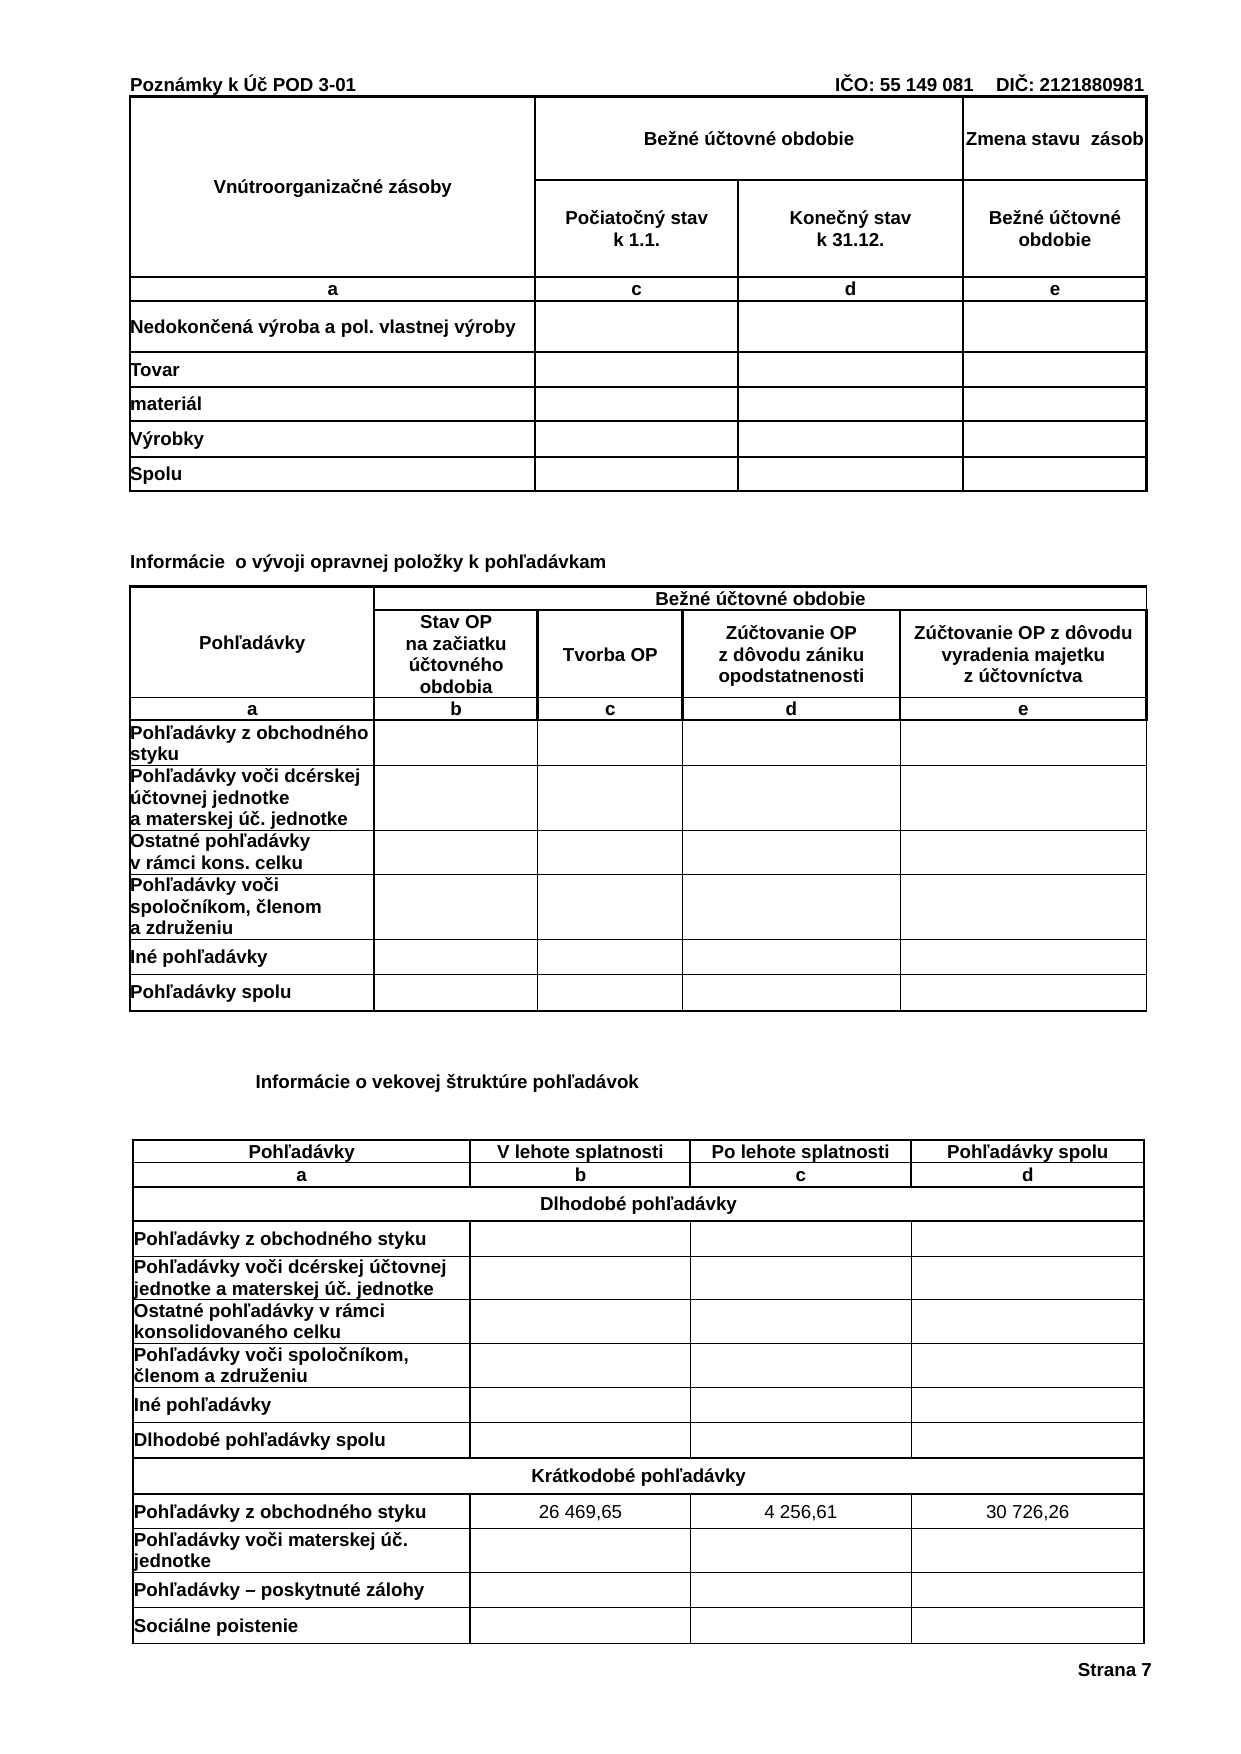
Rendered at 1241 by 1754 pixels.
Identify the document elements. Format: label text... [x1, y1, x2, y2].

table_cell a [131, 698, 373, 719]
table_cell Zúčtovanie OP z dôvodu vyradenia majetku z účtovníctva [901, 611, 1145, 697]
table_cell [691, 1300, 911, 1343]
subtitle Informácie o vekovej štruktúre pohľadávok [250, 1071, 1152, 1092]
table_cell [683, 721, 900, 764]
table_cell Pohľadávky voči dcérskej účtovnej jednotke a materskej úč. jednotke [134, 1257, 469, 1299]
table_cell [471, 1300, 690, 1343]
table_cell Dlhodobé pohľadávky [134, 1188, 1143, 1220]
table_cell [536, 388, 737, 420]
table_cell [375, 721, 537, 764]
table_cell Sociálne poistenie [134, 1608, 469, 1643]
table_cell Krátkodobé pohľadávky [134, 1459, 1143, 1493]
table_cell [538, 831, 682, 873]
table_cell d [739, 278, 962, 300]
table_cell [538, 975, 682, 1009]
table_cell [964, 388, 1145, 420]
table_cell [691, 1608, 911, 1643]
table_cell Pohľadávky – poskytnuté zálohy [134, 1573, 469, 1607]
table_cell [536, 302, 737, 351]
table_cell d [912, 1163, 1143, 1186]
table_header Pohľadávky [131, 588, 373, 697]
table_cell [683, 766, 900, 830]
table_cell Pohľadávky z obchodného styku [134, 1495, 469, 1528]
table_cell b [375, 698, 536, 719]
subtitle Informácie o vývoji opravnej položky k pohľadávkam [130, 551, 1152, 573]
table_cell [375, 875, 537, 939]
table_cell [691, 1529, 911, 1572]
table_cell Iné pohľadávky [134, 1388, 469, 1422]
table_cell [964, 422, 1145, 456]
table_cell a [134, 1163, 469, 1186]
table_cell [912, 1423, 1143, 1457]
table_cell [471, 1222, 690, 1256]
table_cell Stav OP na začiatku účtovného obdobia [375, 611, 536, 697]
table_cell [901, 940, 1146, 974]
table_cell 4 256,61 [691, 1495, 911, 1528]
table_cell [901, 721, 1146, 764]
table_cell [912, 1222, 1143, 1256]
table_cell [739, 422, 962, 456]
table_cell [901, 766, 1146, 830]
table_cell Pohľadávky spolu [131, 975, 373, 1009]
table_cell [538, 875, 682, 939]
table_cell [683, 940, 900, 974]
table_cell [538, 721, 682, 764]
table_cell [536, 458, 737, 490]
table_cell Tvorba OP [539, 611, 681, 697]
table_cell Bežné účtovné obdobie [964, 181, 1145, 276]
table_cell [912, 1300, 1143, 1343]
table_cell [471, 1423, 690, 1457]
table_cell Pohľadávky voči materskej úč. jednotke [134, 1529, 469, 1572]
table_cell [901, 975, 1146, 1009]
table_header Zmena stavu zásob [964, 98, 1145, 179]
table_cell [471, 1388, 690, 1422]
table_cell [471, 1344, 690, 1386]
table_cell d [684, 698, 899, 719]
table_cell [375, 940, 537, 974]
table_cell [471, 1529, 690, 1572]
table_cell [739, 302, 962, 351]
table_header Bežné účtovné obdobie [536, 98, 962, 179]
table_cell c [691, 1163, 910, 1186]
table_cell [691, 1344, 911, 1386]
table_cell [538, 766, 682, 830]
table_cell [964, 458, 1145, 490]
table_header Bežné účtovné obdobie [375, 588, 1146, 609]
table_cell [912, 1388, 1143, 1422]
table_cell [683, 975, 900, 1009]
table_cell [964, 302, 1145, 351]
table_cell Nedokončená výroba a pol. vlastnej výroby [131, 302, 534, 351]
table_cell [691, 1222, 911, 1256]
table_cell Dlhodobé pohľadávky spolu [134, 1423, 469, 1457]
table_cell [739, 353, 962, 386]
table_cell Ostatné pohľadávky v rámci konsolidovaného celku [134, 1300, 469, 1343]
table_cell 30 726,26 [912, 1495, 1143, 1528]
table_cell [471, 1608, 690, 1643]
table_cell [739, 458, 962, 490]
table_cell Počiatočný stav k 1.1. [536, 181, 737, 276]
table_cell Spolu [131, 458, 534, 490]
table_cell [901, 875, 1146, 939]
table_cell Tovar [131, 353, 534, 386]
table_cell c [536, 278, 737, 300]
table_cell a [131, 278, 534, 300]
table_cell Iné pohľadávky [131, 940, 373, 974]
table_cell [691, 1423, 911, 1457]
table_cell [964, 353, 1145, 386]
table_cell c [539, 698, 681, 719]
table_cell Konečný stav k 31.12. [739, 181, 962, 276]
table_cell [375, 975, 537, 1009]
table_cell [536, 422, 737, 456]
table_header Pohľadávky [134, 1141, 469, 1162]
table_cell Ostatné pohľadávky v rámci kons. celku [131, 831, 373, 873]
table_cell [901, 831, 1146, 873]
table_cell 26 469,65 [471, 1495, 690, 1528]
table_cell [912, 1344, 1143, 1386]
table_cell Zúčtovanie OP z dôvodu zániku opodstatnenosti [684, 611, 899, 697]
table_cell [683, 875, 900, 939]
table_cell [691, 1388, 911, 1422]
table_cell Pohľadávky z obchodného styku [134, 1222, 469, 1256]
table_cell [683, 831, 900, 873]
table_cell Výrobky [131, 422, 534, 456]
table_cell e [964, 278, 1145, 300]
table_cell Pohľadávky z obchodného styku [131, 721, 373, 764]
table_cell Pohľadávky voči dcérskej účtovnej jednotke a materskej úč. jednotke [131, 766, 373, 830]
table_cell b [471, 1163, 689, 1186]
table_header Po lehote splatnosti [691, 1141, 910, 1162]
table_header V lehote splatnosti [471, 1141, 689, 1162]
table_cell [375, 766, 537, 830]
table_cell [691, 1257, 911, 1299]
table_cell [912, 1529, 1143, 1572]
table_cell Pohľadávky voči spoločníkom, členom a združeniu [134, 1344, 469, 1386]
table_cell [739, 388, 962, 420]
table_cell [375, 831, 537, 873]
table_cell [691, 1573, 911, 1607]
table_cell [538, 940, 682, 974]
table_cell [471, 1573, 690, 1607]
table_cell materiál [131, 388, 534, 420]
table_cell [912, 1257, 1143, 1299]
table_cell [912, 1573, 1143, 1607]
table_cell [536, 353, 737, 386]
table_header Pohľadávky spolu [912, 1141, 1143, 1162]
table_header Vnútroorganizačné zásoby [131, 98, 534, 276]
table_cell e [901, 698, 1145, 719]
table_cell [471, 1257, 690, 1299]
table_cell [912, 1608, 1143, 1643]
table_cell Pohľadávky voči spoločníkom, členom a združeniu [131, 875, 373, 939]
